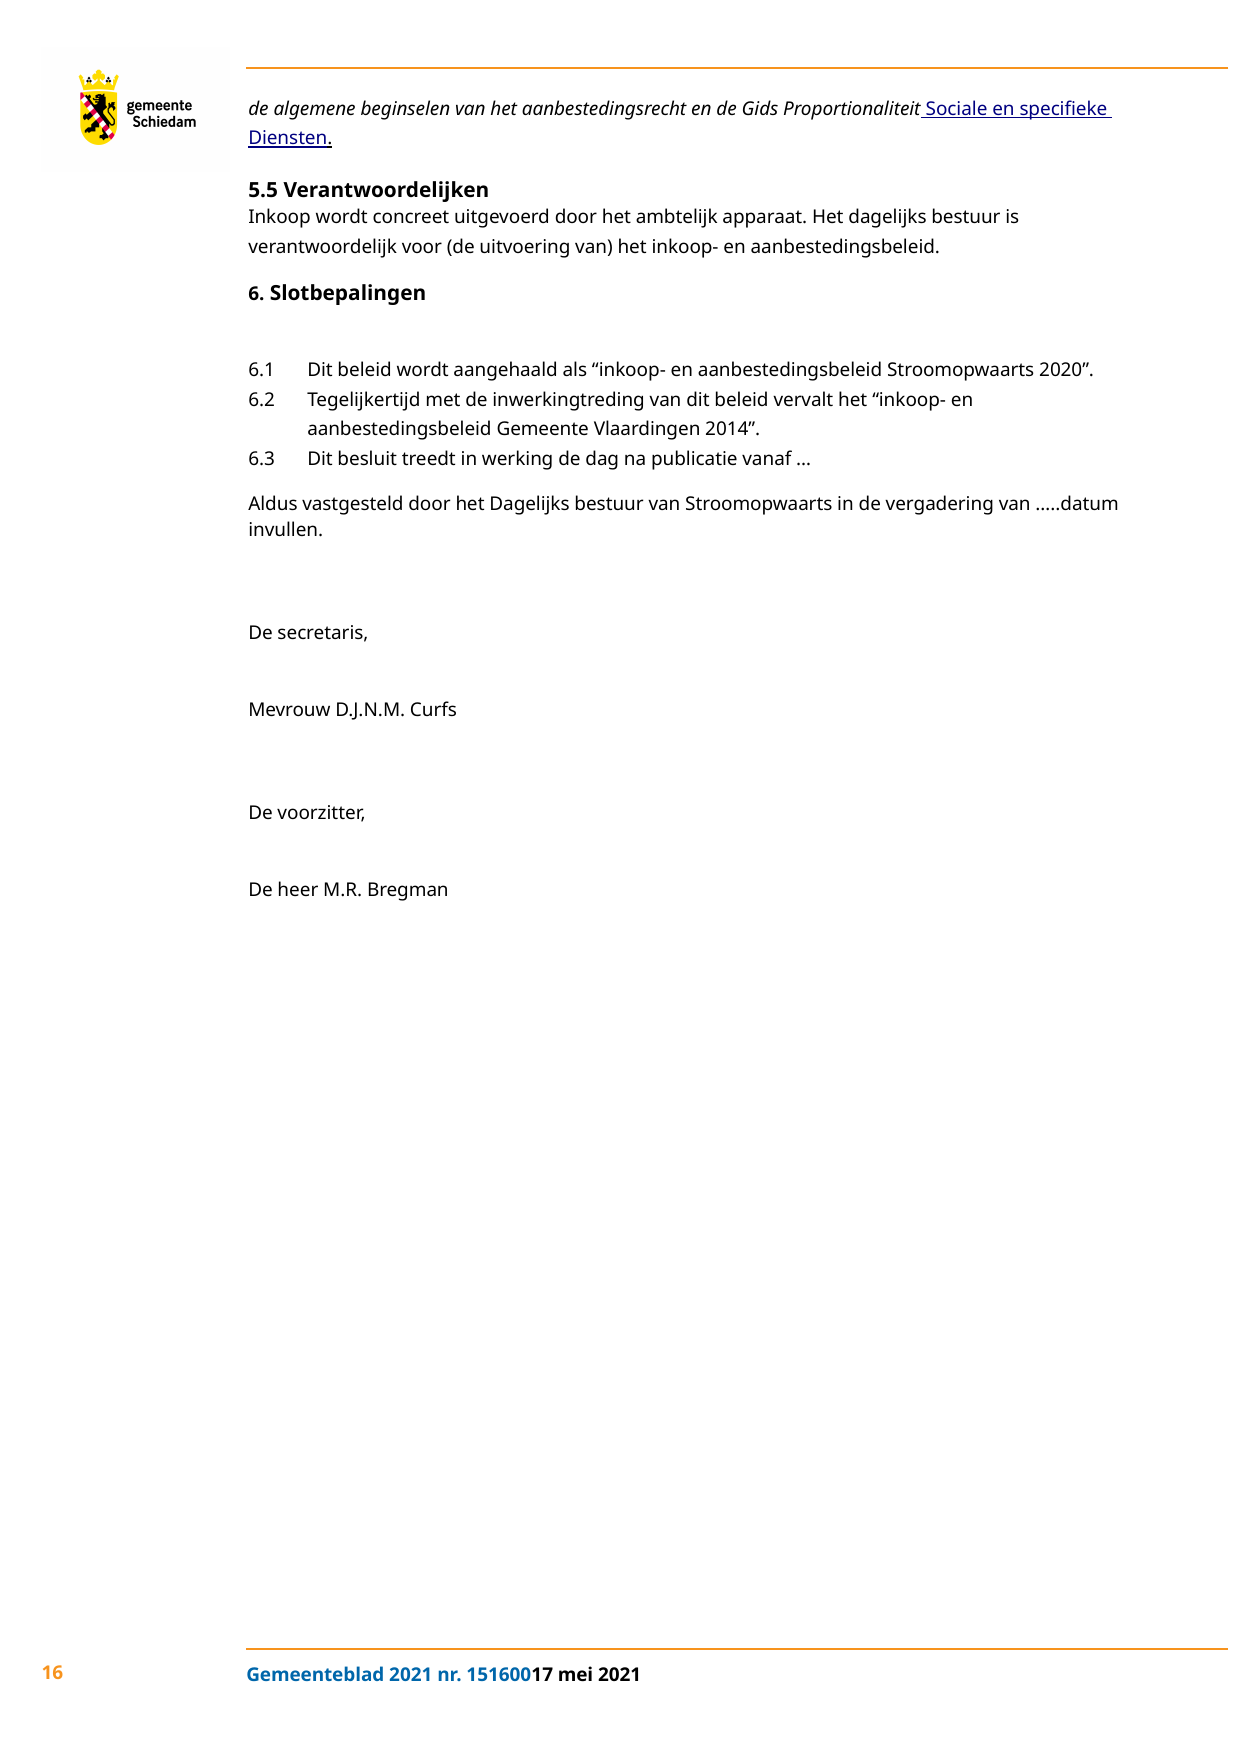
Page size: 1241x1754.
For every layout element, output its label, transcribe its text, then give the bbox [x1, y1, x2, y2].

picture [41, 47, 231, 172]
text De secretaris, [248, 619, 1152, 645]
list Dit beleid wordt aangehaald als “inkoop- en aanbestedingsbeleid Stroomopwaarts 2020”. [248, 356, 1152, 382]
text De voorzitter, [248, 799, 1152, 825]
list Tegelijkertijd met de inwerkingtreding van dit beleid vervalt het “inkoop- en aanbestedingsbeleid Gemeente Vlaardingen 2014”. [248, 386, 1152, 441]
text Aldus vastgesteld door het Dagelijks bestuur van Stroomopwaarts in de vergadering van …..datum invullen. [248, 491, 1152, 542]
text De heer M.R. Bregman [248, 876, 1152, 902]
text de algemene beginselen van het aanbestedingsrecht en de Gids Proportionaliteit Sociale en specifieke Diensten. [248, 95, 1152, 150]
text 6. Slotbepalingen [248, 278, 1152, 307]
text Inkoop wordt concreet uitgevoerd door het ambtelijk apparaat. Het dagelijks bestuur is verantwoordelijk voor (de uitvoering van) het inkoop- en aanbestedingsbeleid. [248, 203, 1152, 258]
text 5.5 Verantwoordelijken [248, 175, 1152, 203]
text Mevrouw D.J.N.M. Curfs [248, 696, 1152, 722]
list Dit besluit treedt in werking de dag na publicatie vanaf … [248, 445, 1152, 471]
